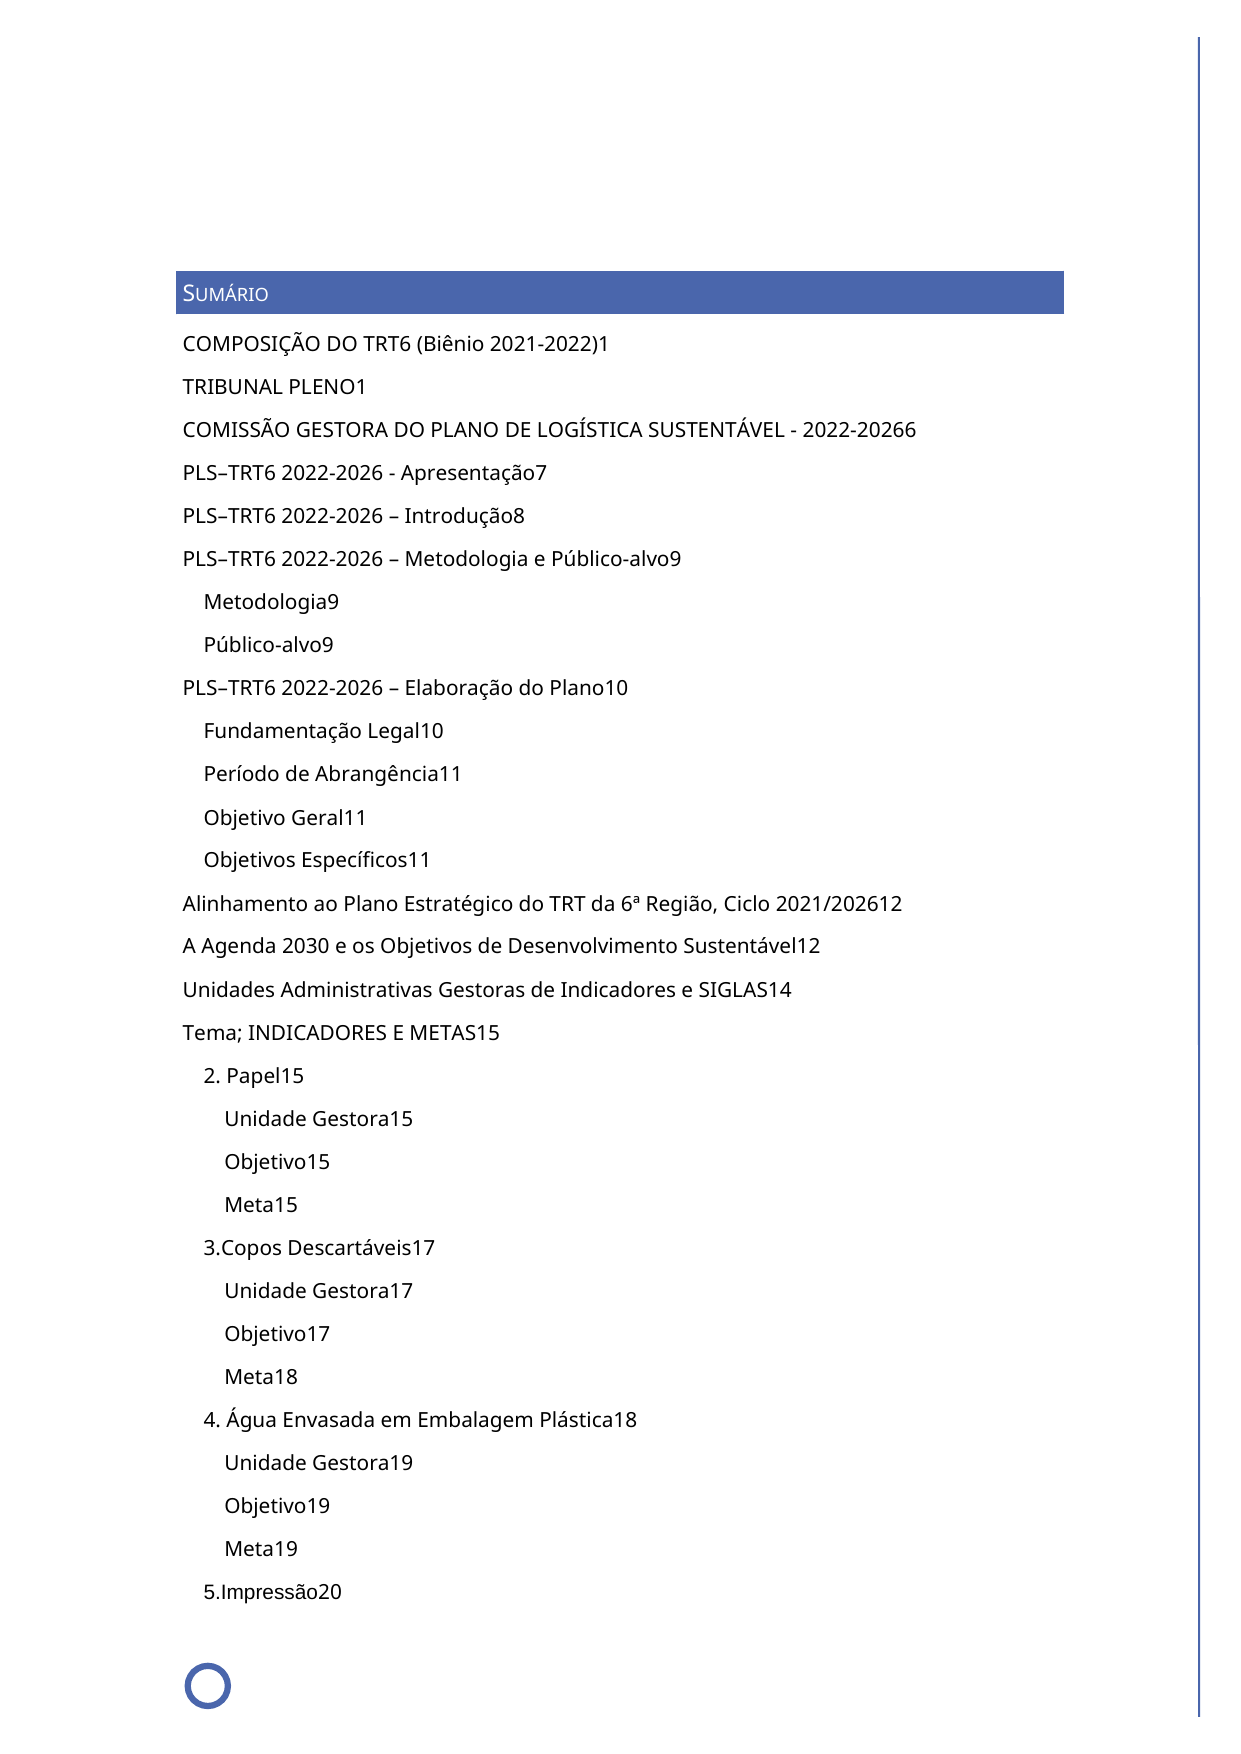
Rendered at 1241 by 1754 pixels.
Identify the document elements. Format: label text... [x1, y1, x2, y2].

text Fundamentação Legal10 [203, 717, 1058, 745]
text Alinhamento ao Plano Estratégico do TRT da 6ª Região, Ciclo 2021/202612 [182, 889, 1058, 917]
text Objetivo17 [224, 1319, 1058, 1347]
text Meta15 [224, 1190, 1058, 1218]
text Objetivo15 [224, 1147, 1058, 1175]
text Unidades Administrativas Gestoras de Indicadores e SIGLAS14 [182, 975, 1058, 1003]
text PLS–TRT6 2022-2026 - Apresentação7 [182, 458, 1058, 487]
text Tema; INDICADORES E METAS15 [182, 1018, 1058, 1046]
text Unidade Gestora17 [224, 1276, 1058, 1304]
text COMPOSIÇÃO DO TRT6 (Biênio 2021-2022)1 [182, 329, 1058, 358]
text 2. Papel15 [203, 1061, 1058, 1089]
text Público-alvo9 [203, 631, 1058, 659]
text Metodologia9 [203, 587, 1058, 616]
text PLS–TRT6 2022-2026 – Metodologia e Público-alvo9 [182, 544, 1058, 573]
text PLS–TRT6 2022-2026 – Introdução8 [182, 501, 1058, 530]
text COMISSÃO GESTORA DO PLANO DE LOGÍSTICA SUSTENTÁVEL - 2022-20266 [182, 415, 1058, 444]
text PLS–TRT6 2022-2026 – Elaboração do Plano10 [182, 673, 1058, 702]
text Objetivos Específicos11 [203, 846, 1058, 874]
text Unidade Gestora19 [224, 1448, 1058, 1476]
text 3.Copos Descartáveis17 [203, 1233, 1058, 1261]
text Unidade Gestora15 [224, 1104, 1058, 1132]
text Sumário [183, 277, 1058, 308]
text Objetivo19 [224, 1491, 1058, 1519]
text TRIBUNAL PLENO1 [182, 372, 1058, 401]
text Meta19 [224, 1534, 1058, 1562]
text 5.Impressão20 [203, 1577, 1058, 1605]
text Meta18 [224, 1362, 1058, 1390]
text Período de Abrangência11 [203, 759, 1058, 788]
text Objetivo Geral11 [203, 803, 1058, 831]
text 4. Água Envasada em Embalagem Plástica18 [203, 1405, 1058, 1433]
text A Agenda 2030 e os Objetivos de Desenvolvimento Sustentável12 [182, 932, 1058, 960]
